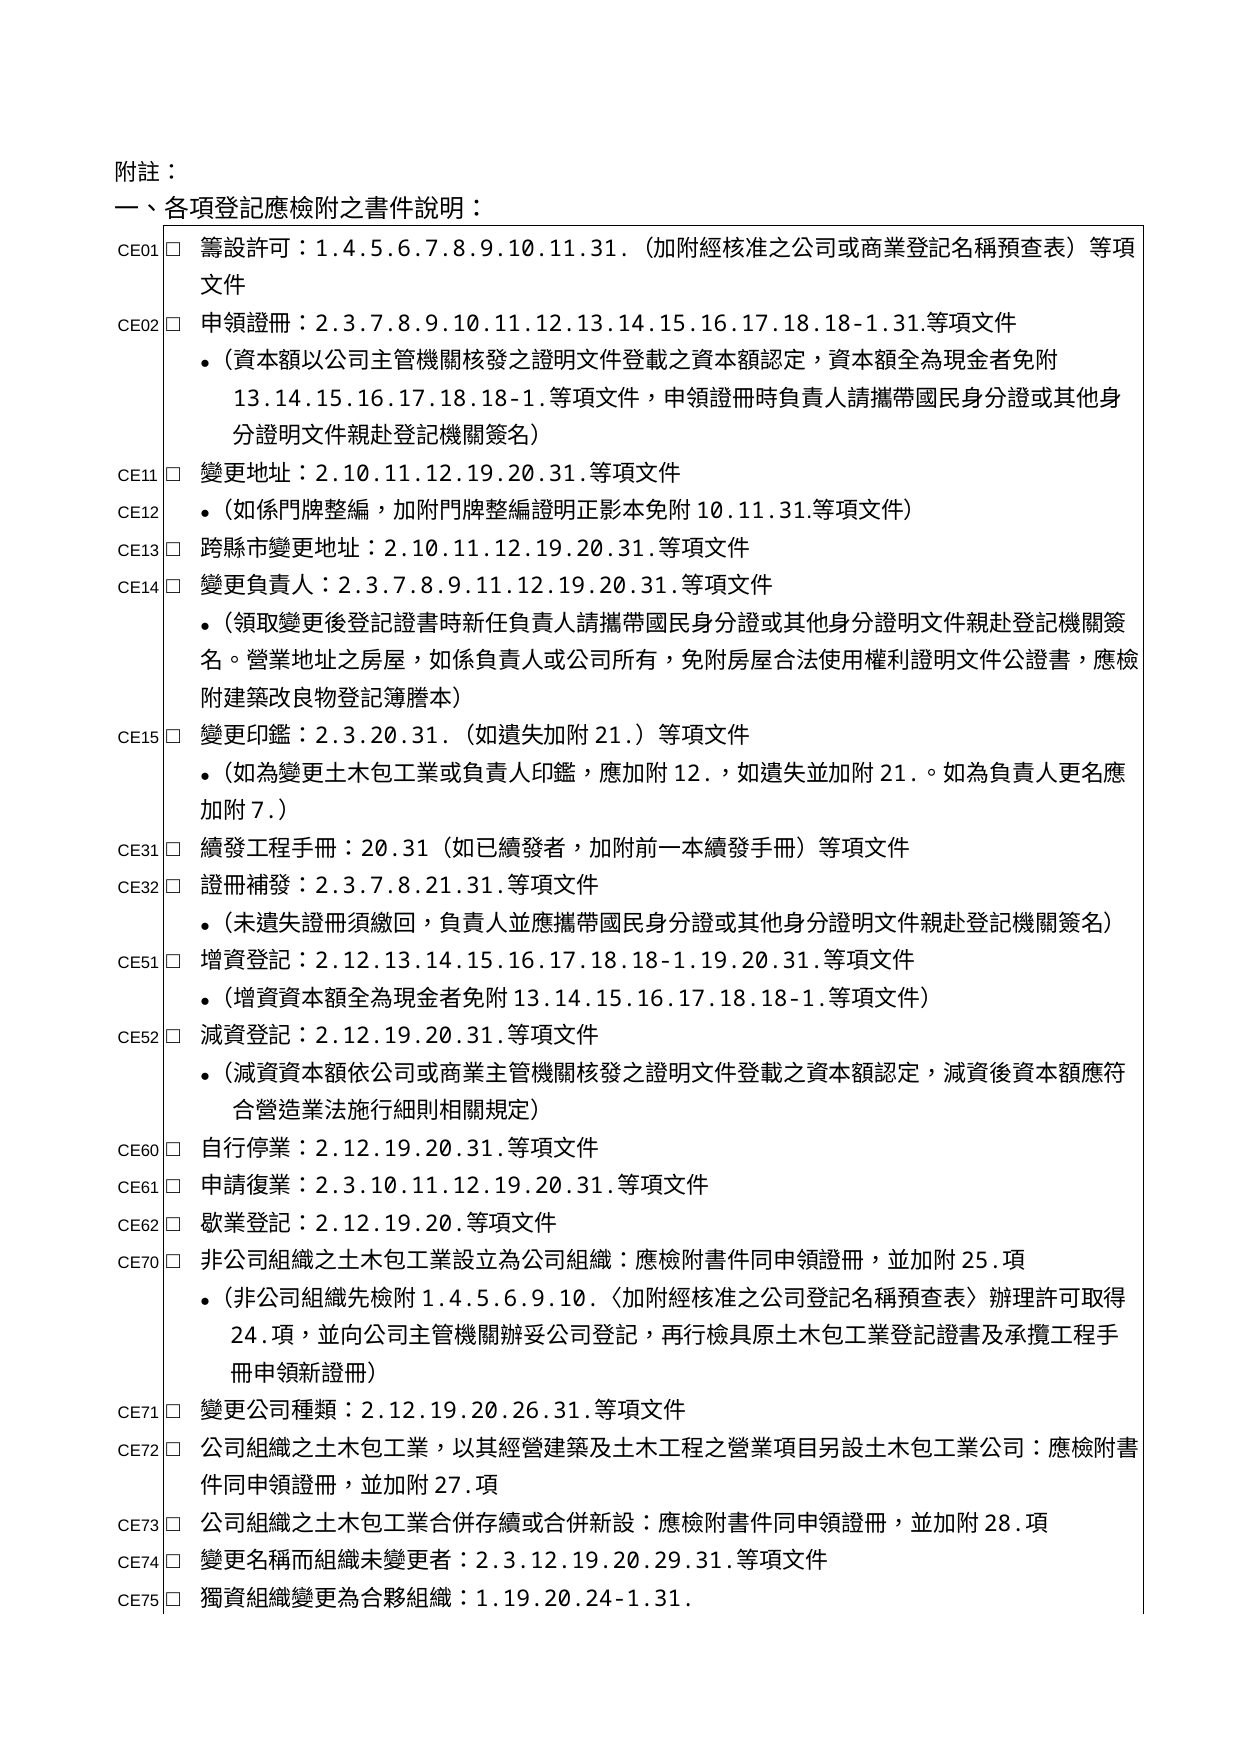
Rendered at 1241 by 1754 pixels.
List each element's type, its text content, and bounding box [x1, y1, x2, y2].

table_cell □ [164, 864, 197, 938]
table_cell □ [164, 1201, 197, 1238]
table_cell □ [164, 1501, 197, 1538]
table_cell 申領證冊：2.3.7.8.9.10.11.12.13.14.15.16.17.18.18-1.31.等項文件 ●（資本額以公司主管機關核發之證明文件登載之資本額認定，資本額全為現金者免附13.14.15.16.17.18.18-1.等項文件，申領證冊時負責人請攜帶國民身分證或其他身分證明文件親赴登記機關簽名） [197, 301, 1143, 451]
table_cell 非公司組織之土木包工業設立為公司組織：應檢附書件同申領證冊，並加附25.項 ●（非公司組織先檢附1.4.5.6.9.10.〈加附經核准之公司登記名稱預查表〉辦理許可取得24.項，並向公司主管機關辦妥公司登記，再行檢具原土木包工業登記證書及承攬工程手冊申領新證冊） [197, 1239, 1143, 1388]
table_cell CE74 [115, 1539, 163, 1576]
table_cell 變更公司種類：2.12.19.20.26.31.等項文件 [197, 1389, 1143, 1426]
text 附註： [114, 150, 1126, 187]
table_cell CE13 [115, 526, 163, 563]
table_cell 減資登記：2.12.19.20.31.等項文件 ●（減資資本額依公司或商業主管機關核發之證明文件登載之資本額認定，減資後資本額應符合營造業法施行細則相關規定） [197, 1014, 1143, 1126]
table_header 籌設許可：1.4.5.6.7.8.9.10.11.31.（加附經核准之公司或商業登記名稱預查表）等項文件 [197, 226, 1143, 301]
table_cell □ [164, 1576, 197, 1613]
table_cell 變更地址：2.10.11.12.19.20.31.等項文件 ●（如係門牌整編，加附門牌整編證明正影本免附10.11.31.等項文件） [197, 451, 1143, 526]
table_cell □ [164, 1389, 197, 1426]
table_cell CE11 CE12 [115, 451, 163, 526]
table_cell 獨資組織變更為合夥組織：1.19.20.24-1.31. [197, 1576, 1143, 1613]
table_cell CE70 [115, 1239, 163, 1388]
table_cell 公司組織之土木包工業合併存續或合併新設：應檢附書件同申領證冊，並加附28.項 [197, 1501, 1143, 1538]
table_cell 公司組織之土木包工業，以其經營建築及土木工程之營業項目另設土木包工業公司：應檢附書件同申領證冊，並加附27.項 [197, 1426, 1143, 1501]
text 一、各項登記應檢附之書件說明： [114, 187, 1126, 225]
table_cell □ [164, 1126, 197, 1163]
table_cell CE62 [115, 1201, 163, 1238]
table_cell 變更印鑑：2.3.20.31.（如遺失加附21.）等項文件 ●（如為變更土木包工業或負責人印鑑，應加附12.，如遺失並加附21.。如為負責人更名應加附7.） [197, 714, 1143, 826]
table_cell CE31 [115, 826, 163, 863]
table_cell □ [164, 714, 197, 826]
table_cell CE75 [115, 1576, 163, 1613]
table_cell 增資登記：2.12.13.14.15.16.17.18.18-1.19.20.31.等項文件 ●（增資資本額全為現金者免附13.14.15.16.17.18.18-1.等項文件） [197, 939, 1143, 1013]
table_header □ [164, 226, 197, 301]
table_cell 續發工程手冊：20.31（如已續發者，加附前一本續發手冊）等項文件 [197, 826, 1143, 863]
table_cell □ [164, 1539, 197, 1576]
table_cell □ [164, 301, 197, 451]
table_cell 自行停業：2.12.19.20.31.等項文件 [197, 1126, 1143, 1163]
table_cell □ [164, 1164, 197, 1201]
table_cell □ [164, 451, 197, 526]
table_cell CE15 [115, 714, 163, 826]
table_cell 證冊補發：2.3.7.8.21.31.等項文件 ●（未遺失證冊須繳回，負責人並應攜帶國民身分證或其他身分證明文件親赴登記機關簽名） [197, 864, 1143, 938]
table_cell □ [164, 1239, 197, 1388]
table_cell 變更名稱而組織未變更者：2.3.12.19.20.29.31.等項文件 [197, 1539, 1143, 1576]
table_cell CE14 [115, 564, 163, 713]
table_cell 變更負責人：2.3.7.8.9.11.12.19.20.31.等項文件 ●（領取變更後登記證書時新任負責人請攜帶國民身分證或其他身分證明文件親赴登記機關簽名。營業地址之房屋，如係負責人或公司所有，免附房屋合法使用權利證明文件公證書，應檢附建築改良物登記簿謄本） [197, 564, 1143, 713]
table_cell □ [164, 526, 197, 563]
table_cell □ [164, 564, 197, 713]
table_cell CE02 [115, 301, 163, 451]
table_cell □ [164, 1014, 197, 1126]
table_cell CE73 [115, 1501, 163, 1538]
table_cell CE32 [115, 864, 163, 938]
table_cell 跨縣市變更地址：2.10.11.12.19.20.31.等項文件 [197, 526, 1143, 563]
table_cell CE60 [115, 1126, 163, 1163]
table_cell □ [164, 1426, 197, 1501]
table_cell CE61 [115, 1164, 163, 1201]
table_cell 申請復業：2.3.10.11.12.19.20.31.等項文件 [197, 1164, 1143, 1201]
table_cell CE51 [115, 939, 163, 1013]
table_header CE01 [115, 225, 163, 301]
table_cell CE71 [115, 1389, 163, 1426]
table_cell □ [164, 939, 197, 1013]
table_cell CE72 [115, 1426, 163, 1501]
table_cell CE52 [115, 1014, 163, 1126]
table_cell □ [164, 826, 197, 863]
table_cell 歇業登記：2.12.19.20.等項文件 [197, 1201, 1143, 1238]
